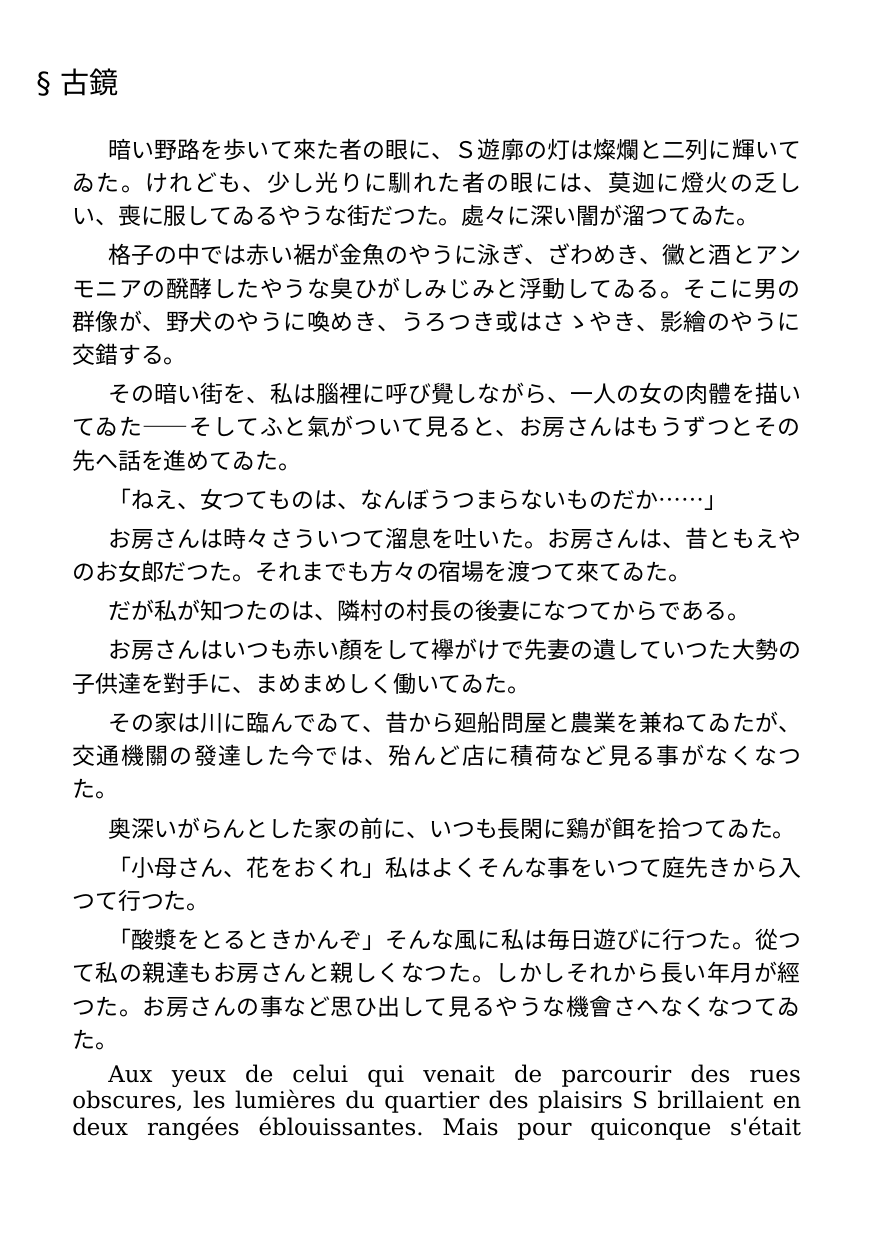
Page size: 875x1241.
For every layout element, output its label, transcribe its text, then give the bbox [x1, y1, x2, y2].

text お房さんはいつも赤い顏をして襷がけで先妻の遺していつた大勢の子供達を對手に、まめまめしく働いてゐた。 [72, 632, 802, 699]
text 格子の中では赤い裾が金魚のやうに泳ぎ、ざわめき、黴と酒とアンモニアの醗酵したやうな臭ひがしみじみと浮動してゐる。そこに男の群像が、野犬のやうに喚めき、うろつき或はさゝやき、影繪のやうに交錯する。 [72, 237, 802, 370]
text 「小母さん、花をおくれ」私はよくそんな事をいつて庭先きから入つて行つた。 [72, 849, 802, 916]
text その暗い街を、私は腦裡に呼び覺しながら、一人の女の肉體を描いてゐた――そしてふと氣がついて見ると、お房さんはもうずつとその先へ話を進めてゐた。 [72, 376, 802, 476]
subtitle § 古鏡 [36, 60, 838, 102]
text だが私が知つたのは、隣村の村長の後妻になつてからである。 [72, 593, 802, 626]
text お房さんは時々さういつて溜息を吐いた。お房さんは、昔ともえやのお女郎だつた。それまでも方々の宿場を渡つて來てゐた。 [72, 521, 802, 587]
text 暗い野路を歩いて來た者の眼に、Ｓ遊廓の灯は燦爛と二列に輝いてゐた。けれども、少し光りに馴れた者の眼には、莫迦に燈火の乏しい、喪に服してゐるやうな街だつた。處々に深い闇が溜つてゐた。 [72, 132, 802, 231]
text 奥深いがらんとした家の前に、いつも長閑に鷄が餌を拾つてゐた。 [72, 810, 802, 844]
text Aux yeux de celui qui venait de parcourir des rues obscures, les lumières du quartier des plaisirs S brillaient en deux rangées éblouissantes. Mais pour quiconque s'était [72, 1061, 802, 1141]
text 「ねえ、女つてものは、なんぼうつまらないものだか……」 [72, 482, 802, 515]
text 「酸漿をとるときかんぞ」そんな風に私は毎日遊びに行つた。從つて私の親達もお房さんと親しくなつた。しかしそれから長い年月が經つた。お房さんの事など思ひ出して見るやうな機會さへなくなつてゐた。 [72, 922, 802, 1055]
text その家は川に臨んでゐて、昔から廻船問屋と農業を兼ねてゐたが、交通機關の發達した今では、殆んど店に積荷など見る事がなくなつた。 [72, 705, 802, 804]
